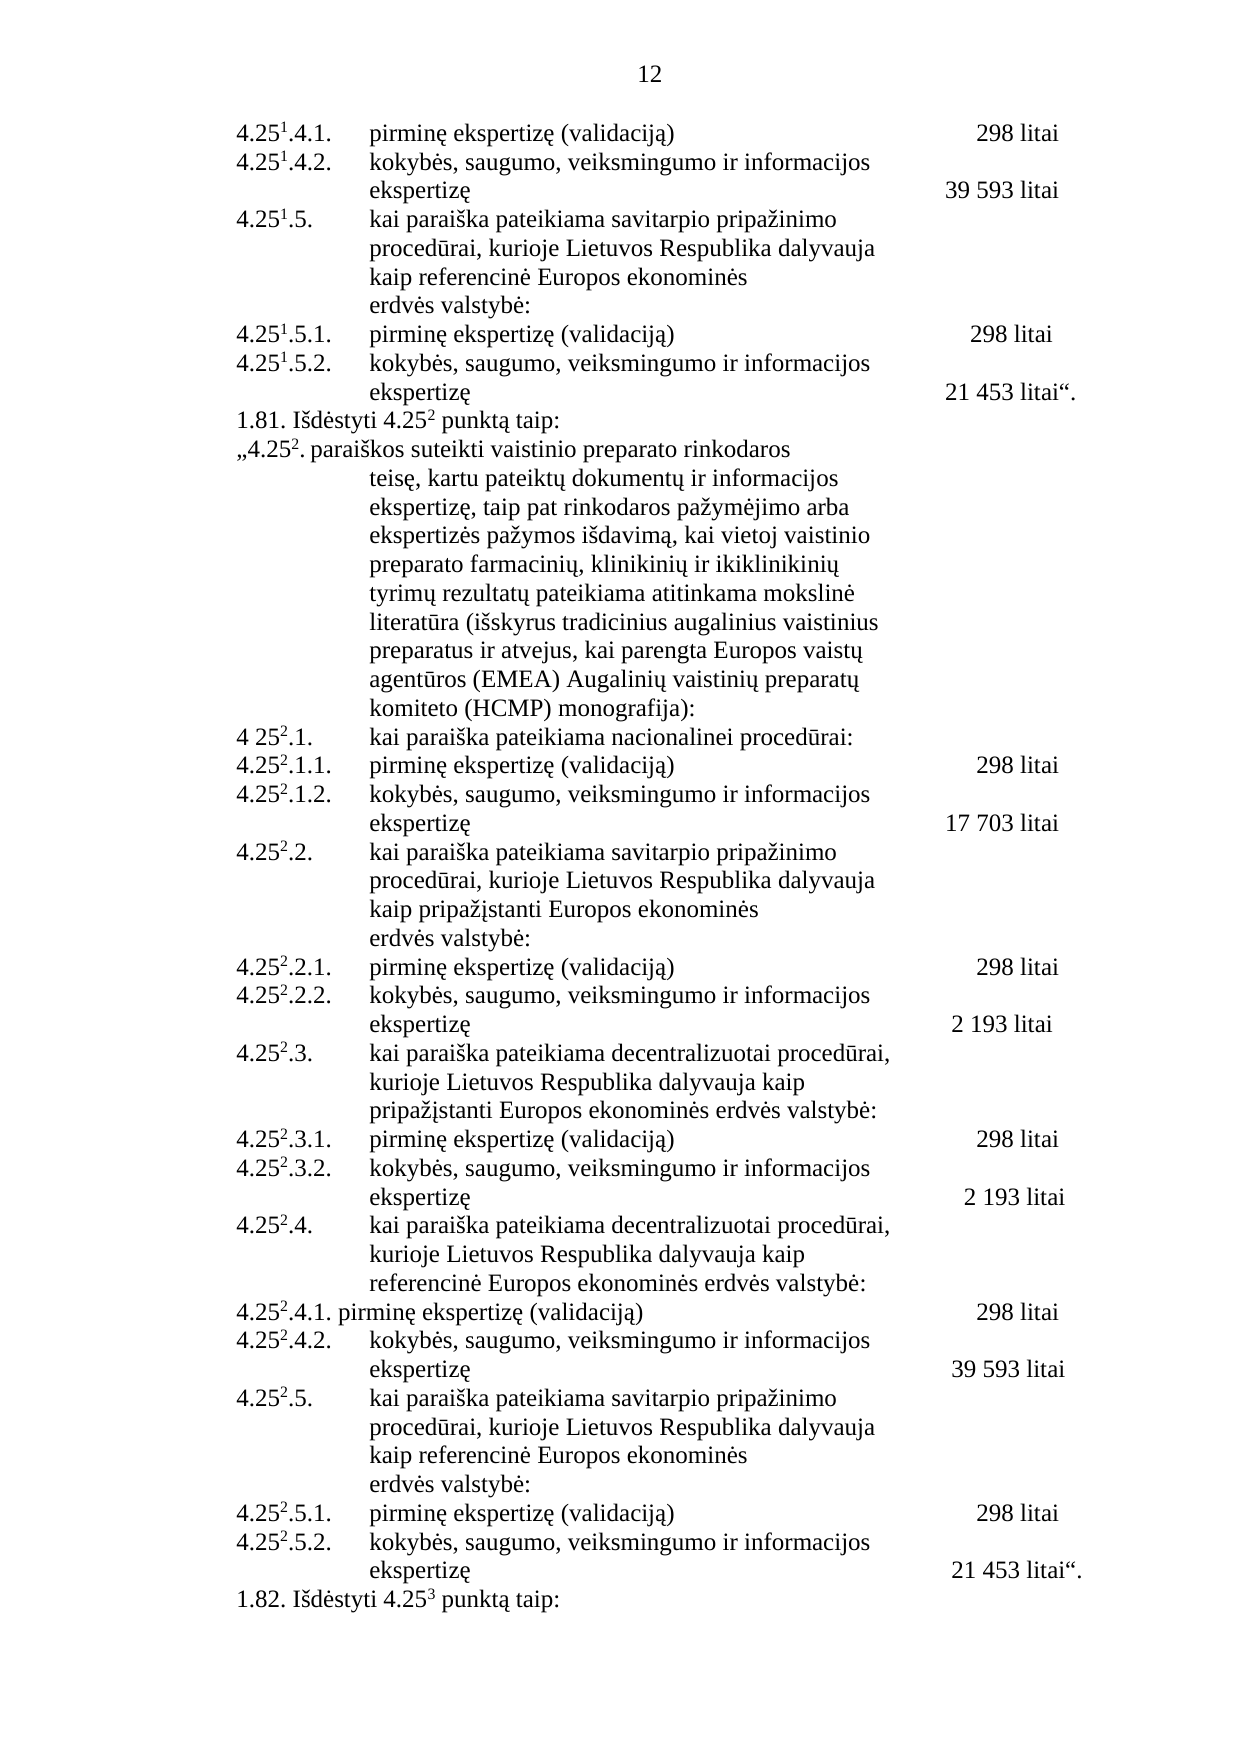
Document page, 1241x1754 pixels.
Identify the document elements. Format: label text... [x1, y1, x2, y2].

text kaip referencinė Europos ekonominės [177, 262, 1122, 291]
text 4.252.5. kai paraiška pateikiama savitarpio pripažinimo [177, 1383, 1122, 1412]
text ekspertizės pažymos išdavimą, kai vietoj vaistinio [177, 521, 1122, 549]
text erdvės valstybė: [177, 291, 1122, 319]
text 4.251.5.2. kokybės, saugumo, veiksmingumo ir informacijos [177, 348, 1122, 377]
text 4.252.5.1. pirminę ekspertizę (validaciją) 298 litai [177, 1498, 1122, 1527]
text kaip referencinė Europos ekonominės [177, 1441, 1122, 1469]
text literatūra (išskyrus tradicinius augalinius vaistinius [177, 607, 1122, 636]
text procedūrai, kurioje Lietuvos Respublika dalyvauja [177, 866, 1122, 894]
text teisę, kartu pateiktų dokumentų ir informacijos [177, 463, 1122, 492]
text ekspertizę 21 453 litai“. [177, 377, 1122, 406]
text 4.252.1.2. kokybės, saugumo, veiksmingumo ir informacijos [177, 779, 1122, 808]
text ekspertizę 39 593 litai [177, 1354, 1122, 1383]
text pripažįstanti Europos ekonominės erdvės valstybė: [177, 1096, 1122, 1124]
text „4.252. paraiškos suteikti vaistinio preparato rinkodaros [177, 434, 1122, 463]
text kaip pripažįstanti Europos ekonominės [177, 894, 1122, 923]
text 4.252.2.2. kokybės, saugumo, veiksmingumo ir informacijos [177, 981, 1122, 1009]
text 4.252.4. kai paraiška pateikiama decentralizuotai procedūrai, [177, 1211, 1122, 1239]
text ekspertizę 39 593 litai [177, 176, 1122, 204]
text 4.252.3. kai paraiška pateikiama decentralizuotai procedūrai, [177, 1038, 1122, 1067]
text ekspertizę 17 703 litai [177, 808, 1122, 837]
text ekspertizę 21 453 litai“. [177, 1556, 1122, 1584]
text 4.251.5.1. pirminę ekspertizę (validaciją) 298 litai [177, 319, 1122, 348]
text 4.252.5.2. kokybės, saugumo, veiksmingumo ir informacijos [177, 1527, 1122, 1556]
text 1.82. Išdėstyti 4.253 punktą taip: [177, 1584, 1122, 1613]
text agentūros (EMEA) Augalinių vaistinių preparatų [177, 664, 1122, 693]
text kurioje Lietuvos Respublika dalyvauja kaip [177, 1067, 1122, 1096]
text 4.252.4.2. kokybės, saugumo, veiksmingumo ir informacijos [177, 1326, 1122, 1354]
text preparatus ir atvejus, kai parengta Europos vaistų [177, 636, 1122, 664]
text ekspertizę 2 193 litai [177, 1009, 1122, 1038]
text procedūrai, kurioje Lietuvos Respublika dalyvauja [177, 233, 1122, 262]
text 4.252.1.1. pirminę ekspertizę (validaciją) 298 litai [177, 751, 1122, 779]
text 4.251.5. kai paraiška pateikiama savitarpio pripažinimo [177, 204, 1122, 233]
text kurioje Lietuvos Respublika dalyvauja kaip [177, 1239, 1122, 1268]
text 4.252.3.1. pirminę ekspertizę (validaciją) 298 litai [177, 1124, 1122, 1153]
text procedūrai, kurioje Lietuvos Respublika dalyvauja [177, 1412, 1122, 1441]
text 4 252.1. kai paraiška pateikiama nacionalinei procedūrai: [177, 722, 1122, 751]
text erdvės valstybė: [177, 923, 1122, 952]
text 4.251.4.2. kokybės, saugumo, veiksmingumo ir informacijos [177, 147, 1122, 176]
text 4.252.2. kai paraiška pateikiama savitarpio pripažinimo [177, 837, 1122, 866]
text preparato farmacinių, klinikinių ir ikiklinikinių [177, 549, 1122, 578]
text 1.81. Išdėstyti 4.252 punktą taip: [177, 406, 1122, 434]
text referencinė Europos ekonominės erdvės valstybė: [177, 1268, 1122, 1297]
text 4.252.3.2. kokybės, saugumo, veiksmingumo ir informacijos [177, 1153, 1122, 1182]
text 4.251.4.1. pirminę ekspertizę (validaciją) 298 litai [177, 118, 1122, 147]
text erdvės valstybė: [177, 1469, 1122, 1498]
text 4.252.2.1. pirminę ekspertizę (validaciją) 298 litai [177, 952, 1122, 981]
text ekspertizę, taip pat rinkodaros pažymėjimo arba [177, 492, 1122, 521]
text 4.252.4.1. pirminę ekspertizę (validaciją) 298 litai [177, 1297, 1122, 1326]
text ekspertizę 2 193 litai [177, 1182, 1122, 1211]
text komiteto (HCMP) monografija): [177, 693, 1122, 722]
text tyrimų rezultatų pateikiama atitinkama mokslinė [177, 578, 1122, 607]
